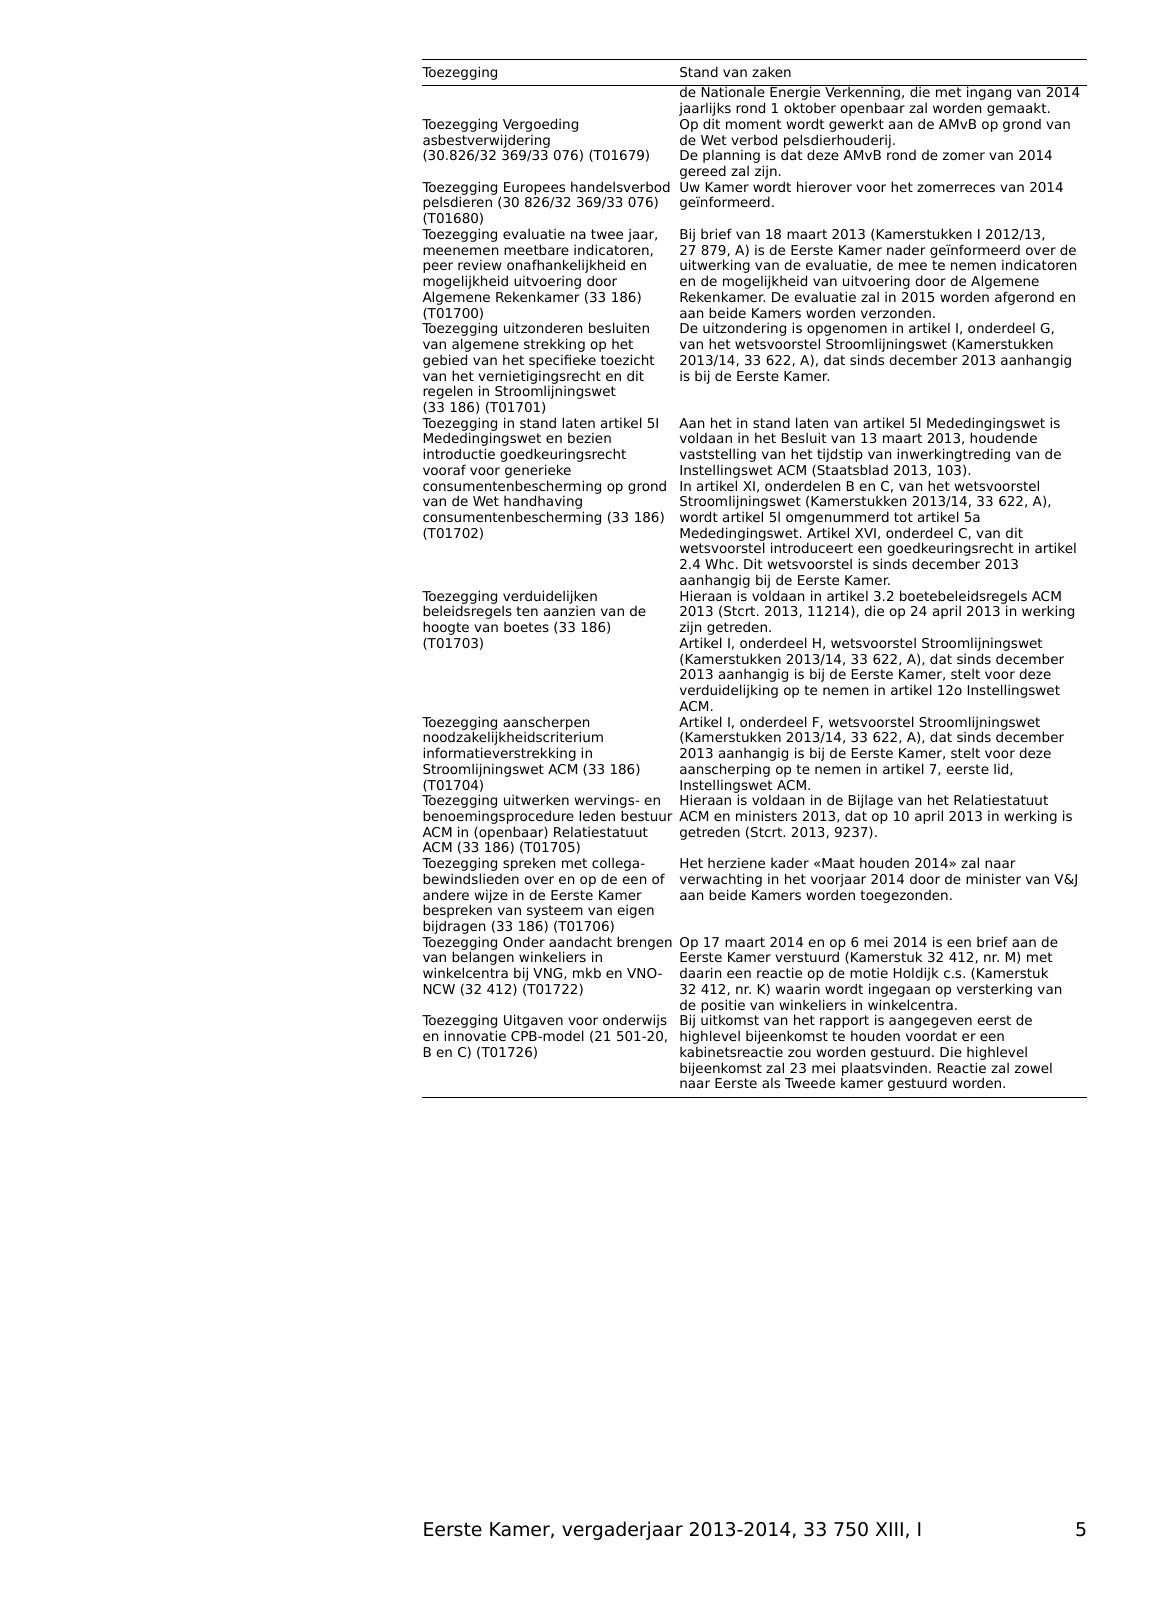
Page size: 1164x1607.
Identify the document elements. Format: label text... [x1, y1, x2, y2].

table_cell Toezegging in stand laten artikel 5I Mededingingswet en bezien introductie goedkeuringsrecht vooraf voor generieke consumentenbescherming op grond van de Wet handhaving consumentenbescherming (33 186) (T01702) [422, 416, 673, 588]
table_cell Toezegging aanscherpen noodzakelijkheidscriterium informatieverstrekking in Stroomlijningswet ACM (33 186) (T01704) [422, 714, 673, 793]
table_cell Toezegging evaluatie na twee jaar, meenemen meetbare indicatoren, peer review onafhankelijkheid en mogelijkheid uitvoering door Algemene Rekenkamer (33 186) (T01700) [422, 227, 673, 321]
table_cell Toezegging Europees handelsverbod pelsdieren (30 826/32 369/33 076) (T01680) [422, 180, 673, 227]
table_cell Aan het in stand laten van artikel 5l Mededingingswet is voldaan in het Besluit van 13 maart 2013, houdende vaststelling van het tijdstip van inwerkingtreding van de Instellingswet ACM (Staatsblad 2013, 103). In artikel XI, onderdelen B en C, van het wetsvoorstel Stroomlijningswet (Kamerstukken 2013/14, 33 622, A), wordt artikel 5l omgenummerd tot artikel 5a Mededingingswet. Artikel XVI, onderdeel C, van dit wetsvoorstel introduceert een goedkeuringsrecht in artikel 2.4 Whc. Dit wetsvoorstel is sinds december 2013 aanhangig bij de Eerste Kamer. [673, 416, 1087, 588]
table_cell Hieraan is voldaan in artikel 3.2 boetebeleidsregels ACM 2013 (Stcrt. 2013, 11214), die op 24 april 2013 in werking zijn getreden. Artikel I, onderdeel H, wetsvoorstel Stroomlijningswet (Kamerstukken 2013/14, 33 622, A), dat sinds december 2013 aanhangig is bij de Eerste Kamer, stelt voor deze verduidelijking op te nemen in artikel 12o Instellingswet ACM. [673, 589, 1087, 714]
table_cell Op 17 maart 2014 en op 6 mei 2014 is een brief aan de Eerste Kamer verstuurd (Kamerstuk 32 412, nr. M) met daarin een reactie op de motie Holdijk c.s. (Kamerstuk 32 412, nr. K) waarin wordt ingegaan op versterking van de positie van winkeliers in winkelcentra. [673, 935, 1087, 1013]
table_header Toezegging [422, 60, 673, 85]
table_cell Toezegging Uitgaven voor onderwijs en innovatie CPB-model (21 501-20, B en C) (T01726) [422, 1013, 673, 1097]
table_cell Artikel I, onderdeel F, wetsvoorstel Stroomlijningswet (Kamerstukken 2013/14, 33 622, A), dat sinds december 2013 aanhangig is bij de Eerste Kamer, stelt voor deze aanscherping op te nemen in artikel 7, eerste lid, Instellingswet ACM. [673, 714, 1087, 793]
table_cell Toezegging Onder aandacht brengen van belangen winkeliers in winkelcentra bij VNG, mkb en VNO-NCW (32 412) (T01722) [422, 935, 673, 1013]
table_cell de Nationale Energie Verkenning, die met ingang van 2014 jaarlijks rond 1 oktober openbaar zal worden gemaakt. [673, 86, 1087, 117]
table_cell Toezegging spreken met collega-bewindslieden over en op de een of andere wijze in de Eerste Kamer bespreken van systeem van eigen bijdragen (33 186) (T01706) [422, 856, 673, 934]
table_cell De uitzondering is opgenomen in artikel I, onderdeel G, van het wetsvoorstel Stroomlijningswet (Kamerstukken 2013/14, 33 622, A), dat sinds december 2013 aanhangig is bij de Eerste Kamer. [673, 321, 1087, 416]
table_cell Bij brief van 18 maart 2013 (Kamerstukken I 2012/13, 27 879, A) is de Eerste Kamer nader geïnformeerd over de uitwerking van de evaluatie, de mee te nemen indicatoren en de mogelijkheid van uitvoering door de Algemene Rekenkamer. De evaluatie zal in 2015 worden afgerond en aan beide Kamers worden verzonden. [673, 227, 1087, 321]
table_cell Uw Kamer wordt hierover voor het zomerreces van 2014 geïnformeerd. [673, 180, 1087, 227]
table_cell [422, 86, 673, 117]
table_cell Toezegging uitwerken wervings- en benoemingsprocedure leden bestuur ACM in (openbaar) Relatiestatuut ACM (33 186) (T01705) [422, 793, 673, 856]
table_cell Op dit moment wordt gewerkt aan de AMvB op grond van de Wet verbod pelsdierhouderij. De planning is dat deze AMvB rond de zomer van 2014 gereed zal zijn. [673, 117, 1087, 179]
table_cell Bij uitkomst van het rapport is aangegeven eerst de highlevel bijeenkomst te houden voordat er een kabinetsreactie zou worden gestuurd. Die highlevel bijeenkomst zal 23 mei plaatsvinden. Reactie zal zowel naar Eerste als Tweede kamer gestuurd worden. [673, 1013, 1087, 1097]
table_cell Hieraan is voldaan in de Bijlage van het Relatiestatuut ACM en ministers 2013, dat op 10 april 2013 in werking is getreden (Stcrt. 2013, 9237). [673, 793, 1087, 856]
table_cell Toezegging Vergoeding asbestverwijdering (30.826/32 369/33 076) (T01679) [422, 117, 673, 179]
table_header Stand van zaken [673, 60, 1087, 85]
table_cell Toezegging verduidelijken beleidsregels ten aanzien van de hoogte van boetes (33 186) (T01703) [422, 589, 673, 714]
table_cell Toezegging uitzonderen besluiten van algemene strekking op het gebied van het specifieke toezicht van het vernietigingsrecht en dit regelen in Stroomlijningswet (33 186) (T01701) [422, 321, 673, 416]
table_cell Het herziene kader «Maat houden 2014» zal naar verwachting in het voorjaar 2014 door de minister van V&J aan beide Kamers worden toegezonden. [673, 856, 1087, 934]
